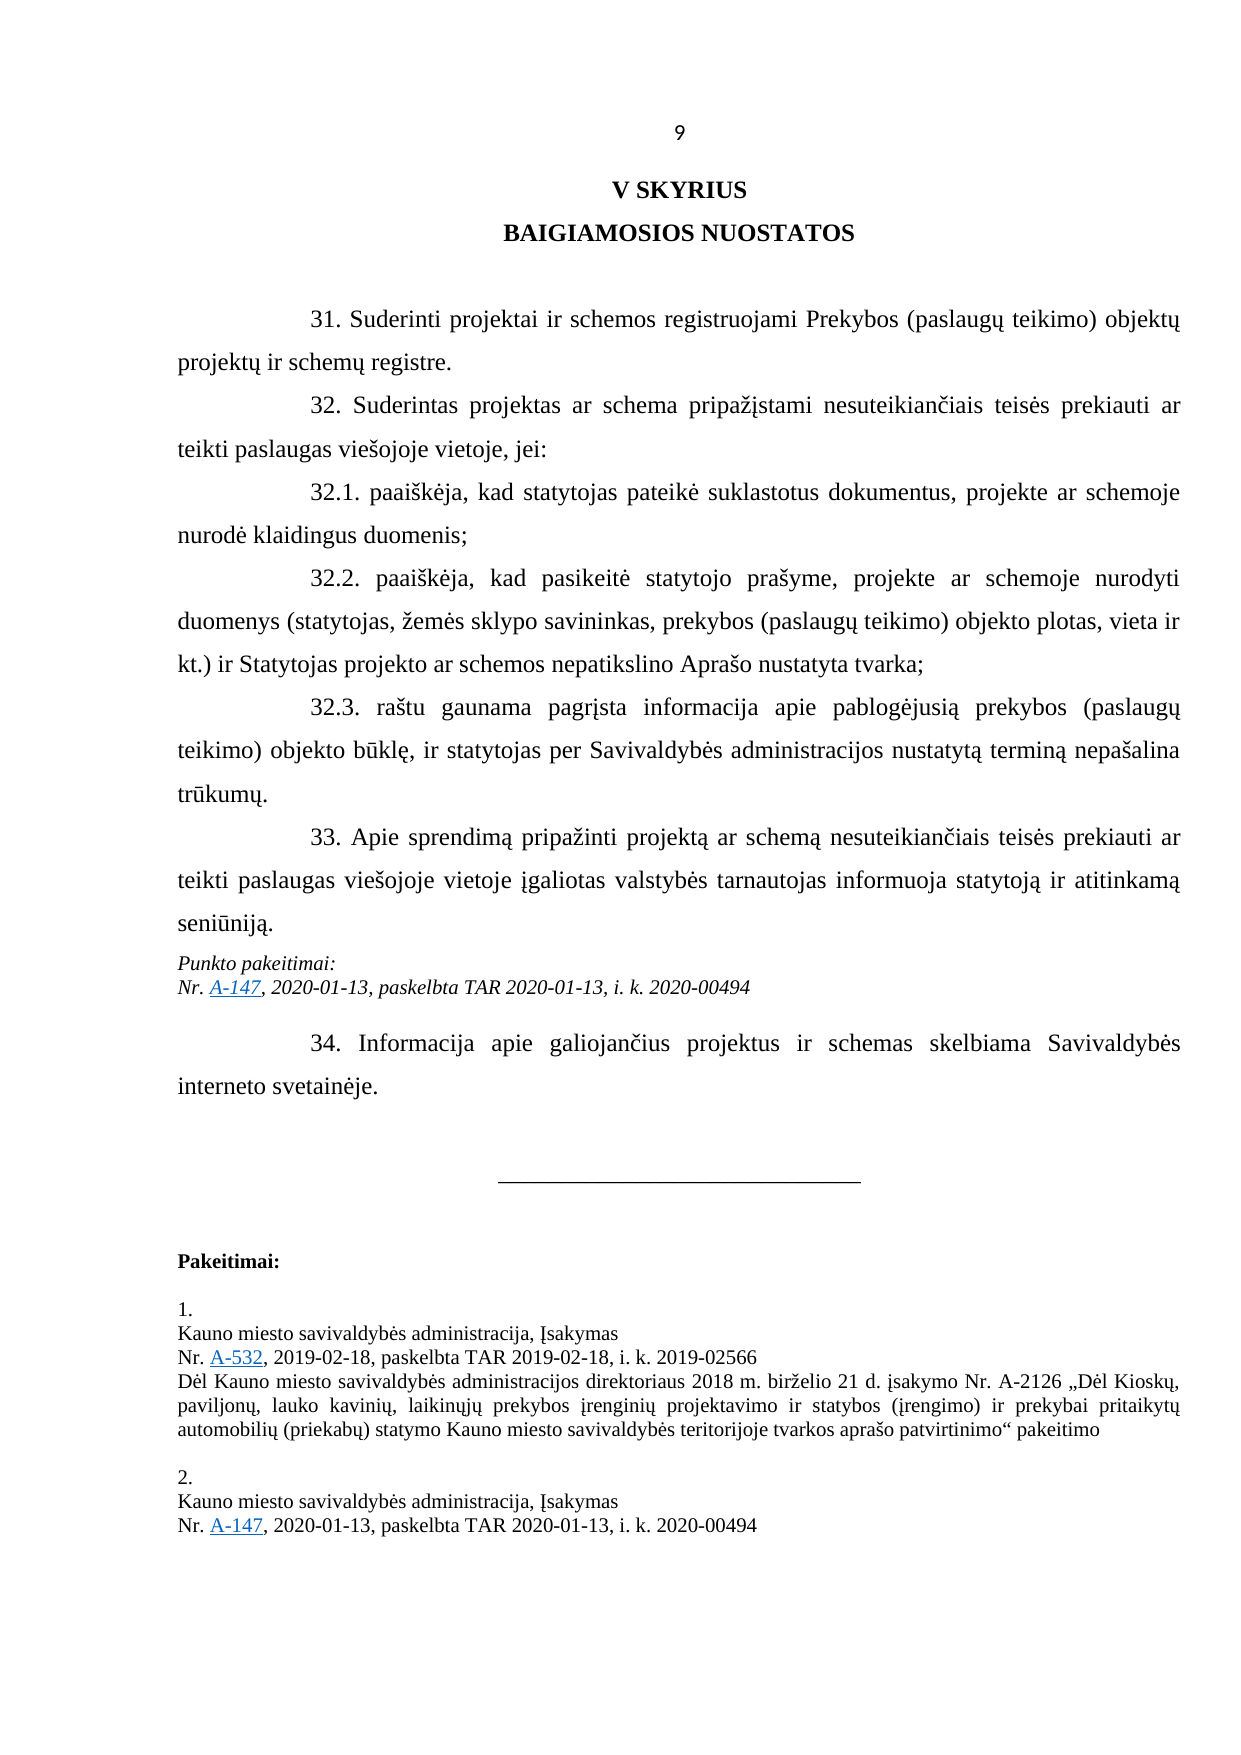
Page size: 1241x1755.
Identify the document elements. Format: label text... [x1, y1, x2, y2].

text 31. Suderinti projektai ir schemos registruojami Prekybos (paslaugų teikimo) objektų projektų ir schemų registre. [177, 304, 1181, 376]
text 32. Suderintas projektas ar schema pripažįstami nesuteikiančiais teisės prekiauti ar teikti paslaugas viešojoje vietoje, jei: [177, 391, 1181, 462]
text Nr. A-147, 2020-01-13, paskelbta TAR 2020-01-13, i. k. 2020-00494 [177, 975, 1181, 999]
text 32.2. paaiškėja, kad pasikeitė statytojo prašyme, projekte ar schemoje nurodyti duomenys (statytojas, žemės sklypo savininkas, prekybos (paslaugų teikimo) objekto plotas, vieta ir kt.) ir Statytojas projekto ar schemos nepatikslino Aprašo nustatyta tvarka; [177, 563, 1181, 678]
text Dėl Kauno miesto savivaldybės administracijos direktoriaus 2018 m. birželio 21 d. įsakymo Nr. A-2126 „Dėl Kioskų, paviljonų, lauko kavinių, laikinųjų prekybos įrenginių projektavimo ir statybos (įrengimo) ir prekybai pritaikytų automobilių (priekabų) statymo Kauno miesto savivaldybės teritorijoje tvarkos aprašo patvirtinimo“ pakeitimo [177, 1369, 1181, 1441]
text V SKYRIUS [177, 175, 1181, 204]
text 33. Apie sprendimą pripažinti projektą ar schemą nesuteikiančiais teisės prekiauti ar teikti paslaugas viešojoje vietoje įgaliotas valstybės tarnautojas informuoja statytoją ir atitinkamą seniūniją. [177, 822, 1181, 937]
text Kauno miesto savivaldybės administracija, Įsakymas [177, 1489, 1181, 1513]
text BAIGIAMOSIOS NUOSTATOS [177, 218, 1181, 247]
text 2. [177, 1465, 1181, 1489]
text Kauno miesto savivaldybės administracija, Įsakymas [177, 1321, 1181, 1345]
text Nr. A-532, 2019-02-18, paskelbta TAR 2019-02-18, i. k. 2019-02566 [177, 1345, 1181, 1369]
text Pakeitimai: [177, 1249, 1181, 1273]
text _____________________________ [177, 1157, 1181, 1186]
text Punkto pakeitimai: [177, 951, 1181, 975]
text 32.3. raštu gaunama pagrįsta informacija apie pablogėjusią prekybos (paslaugų teikimo) objekto būklę, ir statytojas per Savivaldybės administracijos nustatytą terminą nepašalina trūkumų. [177, 692, 1181, 807]
text Nr. A-147, 2020-01-13, paskelbta TAR 2020-01-13, i. k. 2020-00494 [177, 1513, 1181, 1537]
text 1. [177, 1297, 1181, 1321]
text 34. Informacija apie galiojančius projektus ir schemas skelbiama Savivaldybės interneto svetainėje. [177, 1028, 1181, 1100]
text 32.1. paaiškėja, kad statytojas pateikė suklastotus dokumentus, projekte ar schemoje nurodė klaidingus duomenis; [177, 477, 1181, 549]
